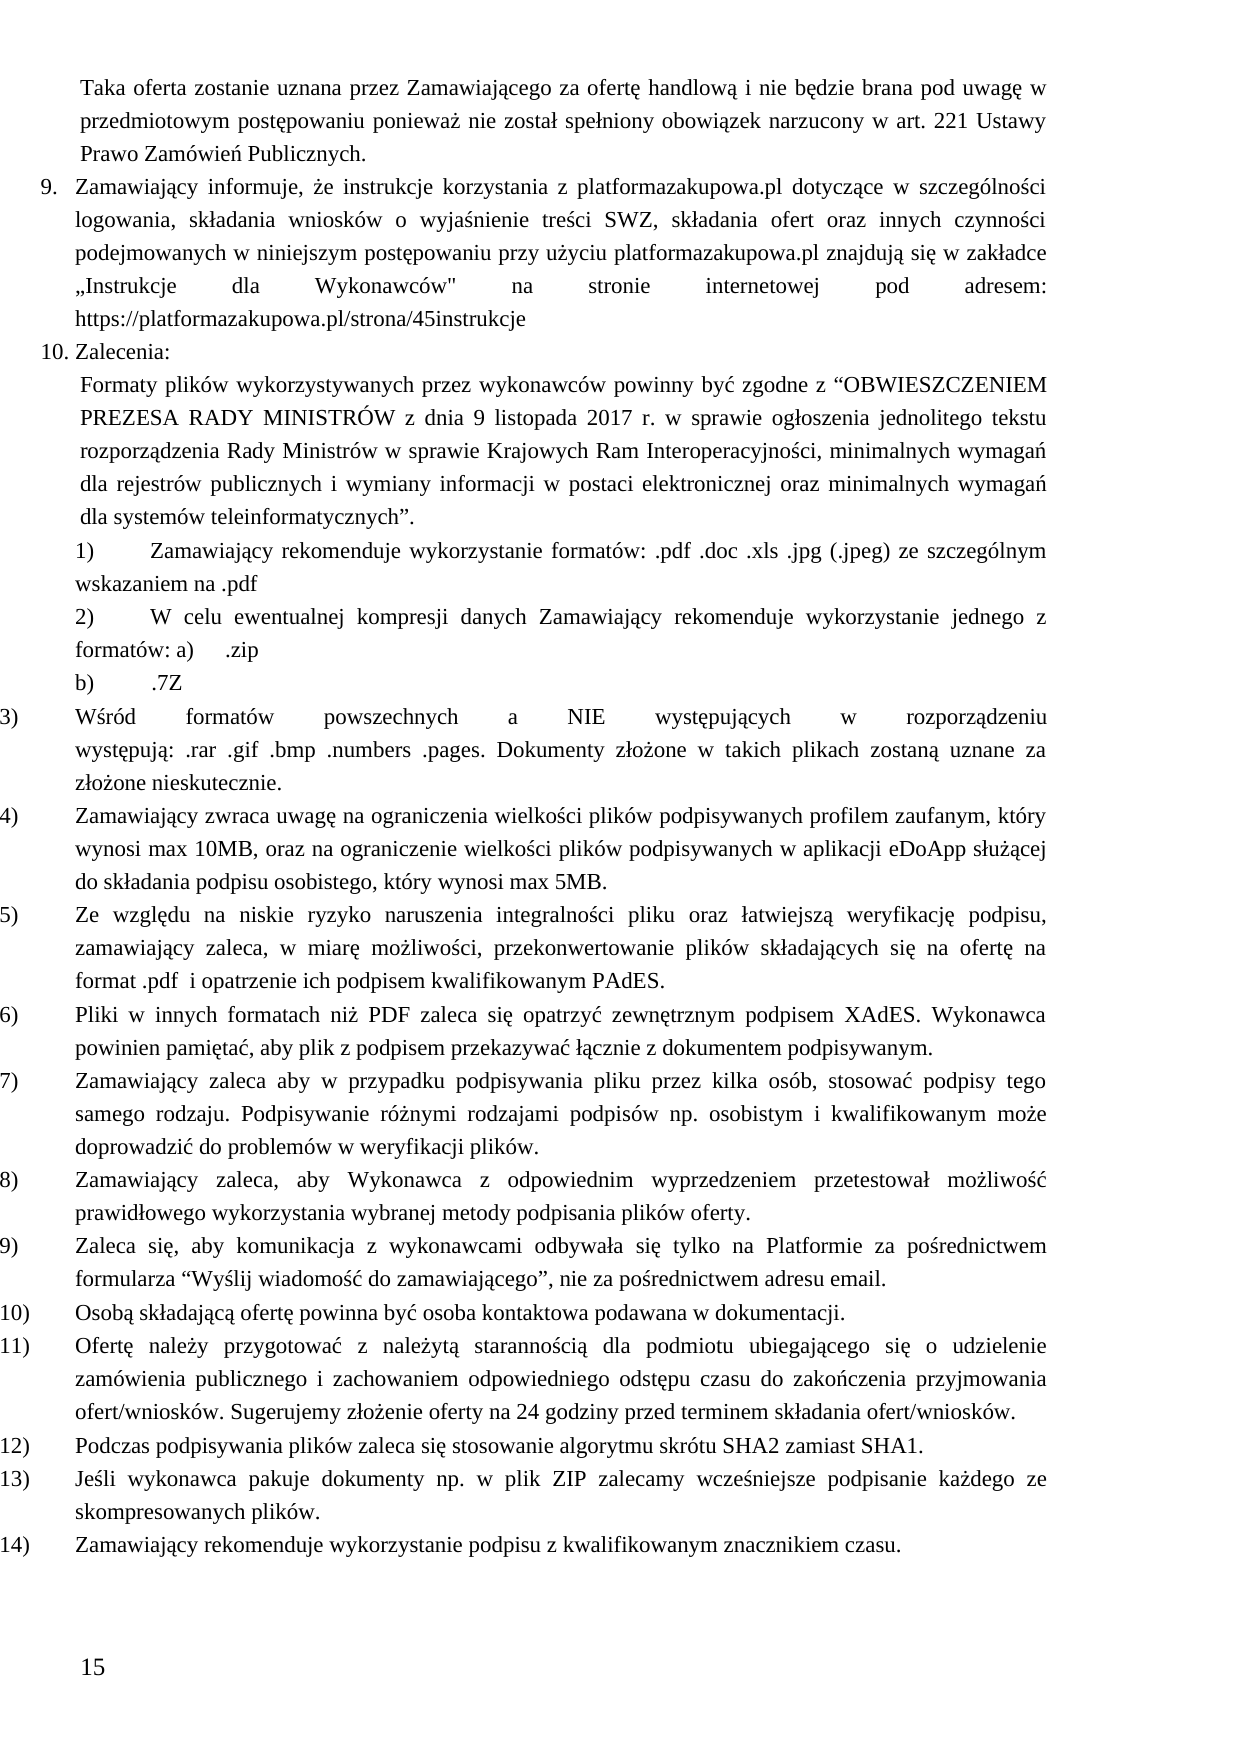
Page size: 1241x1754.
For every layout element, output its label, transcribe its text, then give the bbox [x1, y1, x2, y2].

list Pliki w innych formatach niż PDF zaleca się opatrzyć zewnętrznym podpisem XAdES. Wykonawca powinien pamiętać, aby plik z podpisem przekazywać łącznie z dokumentem podpisywanym. [0, 1001, 1048, 1060]
list Zaleca się, aby komunikacja z wykonawcami odbywała się tylko na Platformie za pośrednictwem formularza “Wyślij wiadomość do zamawiającego”, nie za pośrednictwem adresu email. [0, 1233, 1048, 1292]
list W celu ewentualnej kompresji danych Zamawiający rekomenduje wykorzystanie jednego z formatów: a) .zip [75, 603, 1048, 662]
list Jeśli wykonawca pakuje dokumenty np. w plik ZIP zalecamy wcześniejsze podpisanie każdego ze skompresowanych plików. [0, 1465, 1048, 1524]
list Zamawiający zaleca, aby Wykonawca z odpowiednim wyprzedzeniem przetestował możliwość prawidłowego wykorzystania wybranej metody podpisania plików oferty. [0, 1166, 1048, 1226]
list Podczas podpisywania plików zaleca się stosowanie algorytmu skrótu SHA2 zamiast SHA1. [0, 1432, 1048, 1458]
list Ze względu na niskie ryzyko naruszenia integralności pliku oraz łatwiejszą weryfikację podpisu, zamawiający zaleca, w miarę możliwości, przekonwertowanie plików składających się na ofertę na format .pdf i opatrzenie ich podpisem kwalifikowanym PAdES. [0, 901, 1048, 993]
list Zamawiający zwraca uwagę na ograniczenia wielkości plików podpisywanych profilem zaufanym, który wynosi max 10MB, oraz na ograniczenie wielkości plików podpisywanych w aplikacji eDoApp służącej do składania podpisu osobistego, który wynosi max 5MB. [0, 802, 1048, 894]
list Zalecenia: [40, 338, 1048, 364]
list Wśród formatów powszechnych a NIE występujących w rozporządzeniu występują: .rar .gif .bmp .numbers .pages. Dokumenty złożone w takich plikach zostaną uznane za złożone nieskutecznie. [0, 703, 1048, 795]
list Zamawiający rekomenduje wykorzystanie podpisu z kwalifikowanym znacznikiem czasu. [0, 1531, 1048, 1558]
list Osobą składającą ofertę powinna być osoba kontaktowa podawana w dokumentacji. [0, 1299, 1048, 1325]
list Ofertę należy przygotować z należytą starannością dla podmiotu ubiegającego się o udzielenie zamówienia publicznego i zachowaniem odpowiedniego odstępu czasu do zakończenia przyjmowania ofert/wniosków. Sugerujemy złożenie oferty na 24 godziny przed terminem składania ofert/wniosków. [0, 1332, 1048, 1424]
list Zamawiający zaleca aby w przypadku podpisywania pliku przez kilka osób, stosować podpisy tego samego rodzaju. Podpisywanie różnymi rodzajami podpisów np. osobistym i kwalifikowanym może doprowadzić do problemów w weryfikacji plików. [0, 1067, 1048, 1159]
list Zamawiający rekomenduje wykorzystanie formatów: .pdf .doc .xls .jpg (.jpeg) ze szczególnym wskazaniem na .pdf [75, 537, 1048, 596]
text Taka oferta zostanie uznana przez Zamawiającego za ofertę handlową i nie będzie brana pod uwagę w przedmiotowym postępowaniu ponieważ nie został spełniony obowiązek narzucony w art. 221 Ustawy Prawo Zamówień Publicznych. [80, 74, 1048, 166]
text b) .7Z [75, 669, 1165, 696]
text Formaty plików wykorzystywanych przez wykonawców powinny być zgodne z “OBWIESZCZENIEM PREZESA RADY MINISTRÓW z dnia 9 listopada 2017 r. w sprawie ogłoszenia jednolitego tekstu rozporządzenia Rady Ministrów w sprawie Krajowych Ram Interoperacyjności, minimalnych wymagań dla rejestrów publicznych i wymiany informacji w postaci elektronicznej oraz minimalnych wymagań dla systemów teleinformatycznych”. [80, 372, 1048, 529]
list Zamawiający informuje, że instrukcje korzystania z platformazakupowa.pl dotyczące w szczególności logowania, składania wniosków o wyjaśnienie treści SWZ, składania ofert oraz innych czynności podejmowanych w niniejszym postępowaniu przy użyciu platformazakupowa.pl znajdują się w zakładce „Instrukcje dla Wykonawców" na stronie internetowej pod adresem: https://platformazakupowa.pl/strona/45instrukcje [40, 173, 1048, 331]
